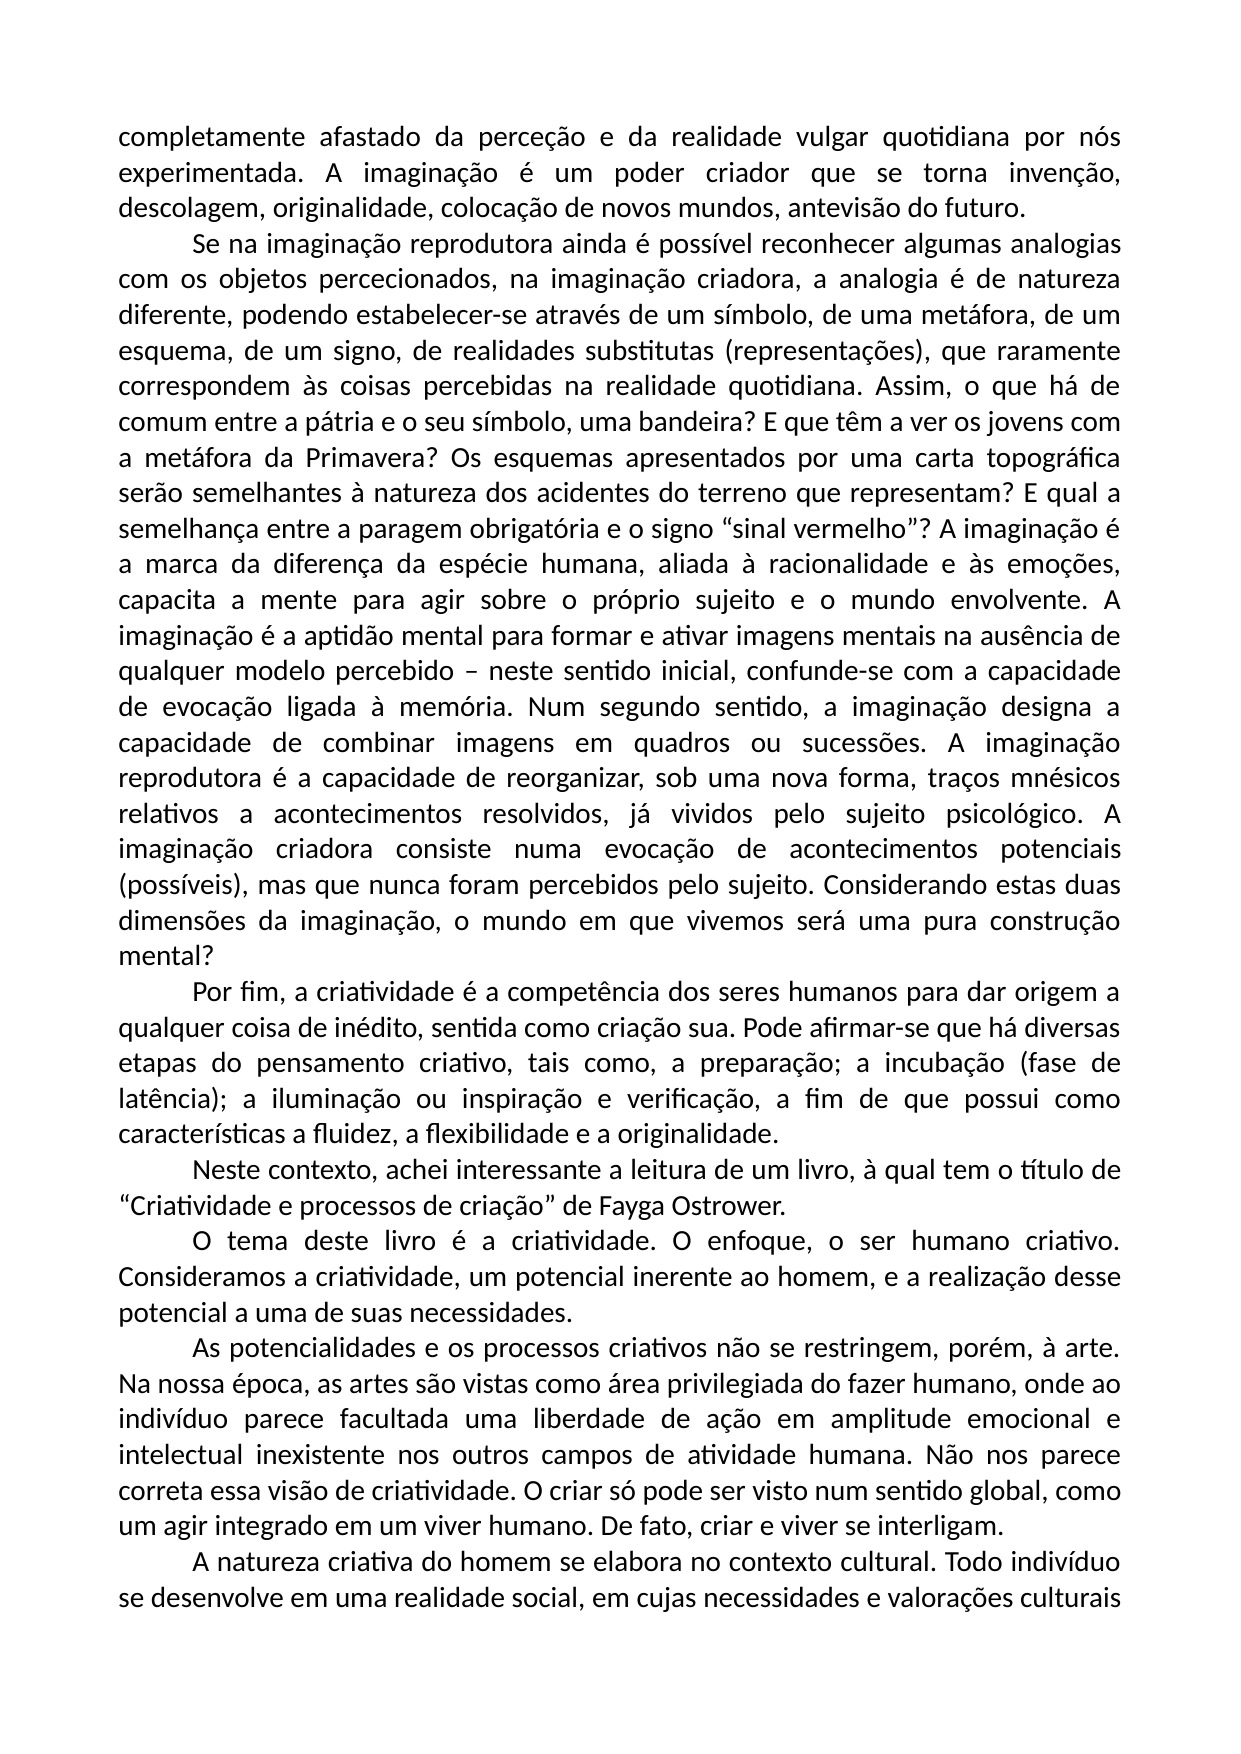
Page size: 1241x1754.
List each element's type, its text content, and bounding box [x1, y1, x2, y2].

text Se na imaginação reprodutora ainda é possível reconhecer algumas analogias com os objetos percecionados, na imaginação criadora, a analogia é de natureza diferente, podendo estabelecer-se através de um símbolo, de uma metáfora, de um esquema, de um signo, de realidades substitutas (representações), que raramente correspondem às coisas percebidas na realidade quotidiana. Assim, o que há de comum entre a pátria e o seu símbolo, uma bandeira? E que têm a ver os jovens com a metáfora da Primavera? Os esquemas apresentados por uma carta topográfica serão semelhantes à natureza dos acidentes do terreno que representam? E qual a semelhança entre a paragem obrigatória e o signo “sinal vermelho”? A imaginação é a marca da diferença da espécie humana, aliada à racionalidade e às emoções, capacita a mente para agir sobre o próprio sujeito e o mundo envolvente. A imaginação é a aptidão mental para formar e ativar imagens mentais na ausência de qualquer modelo percebido – neste sentido inicial, confunde-se com a capacidade de evocação ligada à memória. Num segundo sentido, a imaginação designa a capacidade de combinar imagens em quadros ou sucessões. A imaginação reprodutora é a capacidade de reorganizar, sob uma nova forma, traços mnésicos relativos a acontecimentos resolvidos, já vividos pelo sujeito psicológico. A imaginação criadora consiste numa evocação de acontecimentos potenciais (possíveis), mas que nunca foram percebidos pelo sujeito. Considerando estas duas dimensões da imaginação, o mundo em que vivemos será uma pura construção mental? [118, 225, 1122, 973]
text A natureza criativa do homem se elabora no contexto cultural. Todo indivíduo se desenvolve em uma realidade social, em cujas necessidades e valorações culturais [118, 1543, 1122, 1614]
text Neste contexto, achei interessante a leitura de um livro, à qual tem o título de “Criatividade e processos de criação” de Fayga Ostrower. [118, 1151, 1122, 1222]
text As potencialidades e os processos criativos não se restringem, porém, à arte. Na nossa época, as artes são vistas como área privilegiada do fazer humano, onde ao indivíduo parece facultada uma liberdade de ação em amplitude emocional e intelectual inexistente nos outros campos de atividade humana. Não nos parece correta essa visão de criatividade. O criar só pode ser visto num sentido global, como um agir integrado em um viver humano. De fato, criar e viver se interligam. [118, 1329, 1122, 1543]
text completamente afastado da perceção e da realidade vulgar quotidiana por nós experimentada. A imaginação é um poder criador que se torna invenção, descolagem, originalidade, colocação de novos mundos, antevisão do futuro. [118, 118, 1122, 225]
text Por fim, a criatividade é a competência dos seres humanos para dar origem a qualquer coisa de inédito, sentida como criação sua. Pode afirmar-se que há diversas etapas do pensamento criativo, tais como, a preparação; a incubação (fase de latência); a iluminação ou inspiração e verificação, a fim de que possui como características a fluidez, a flexibilidade e a originalidade. [118, 973, 1122, 1151]
text O tema deste livro é a criatividade. O enfoque, o ser humano criativo. Consideramos a criatividade, um potencial inerente ao homem, e a realização desse potencial a uma de suas necessidades. [118, 1222, 1122, 1329]
